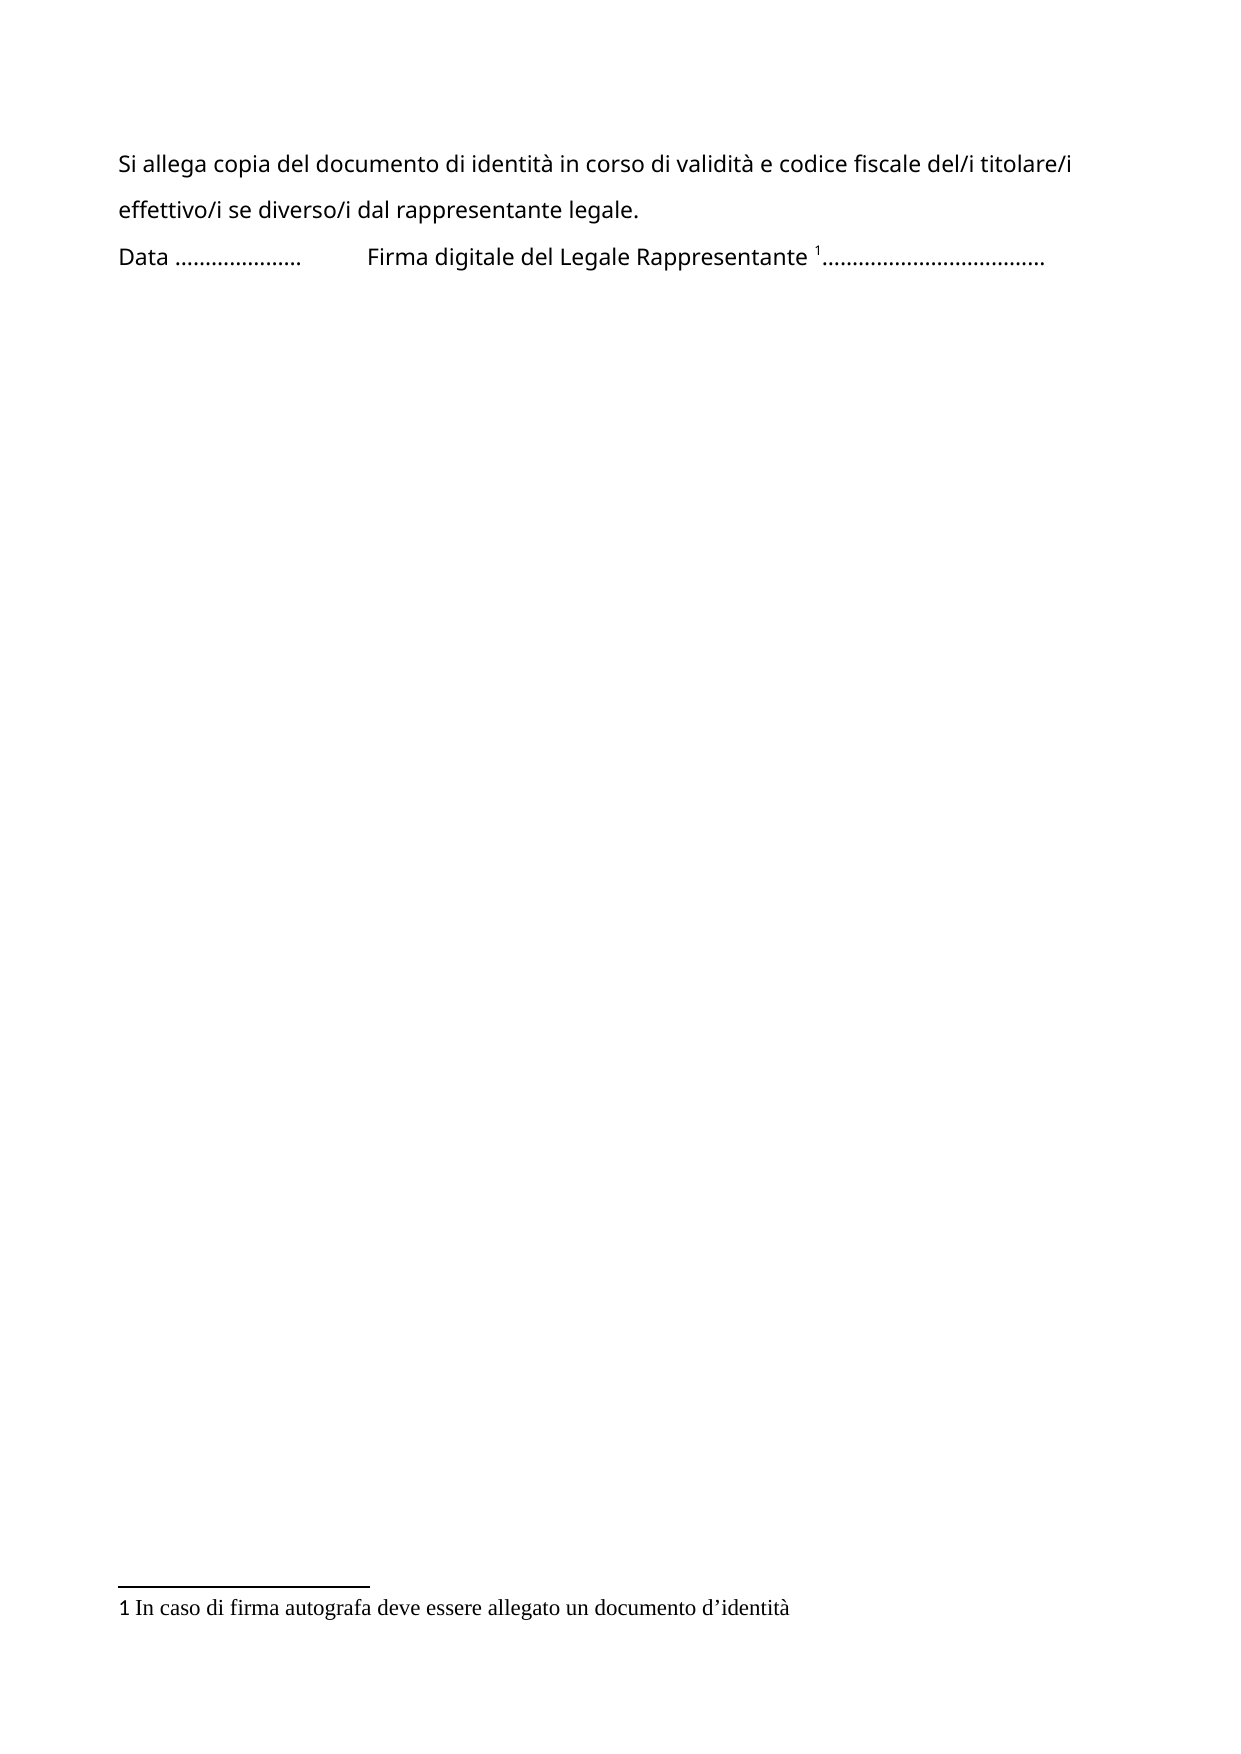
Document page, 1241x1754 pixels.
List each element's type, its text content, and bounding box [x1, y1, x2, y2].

text Si allega copia del documento di identità in corso di validità e codice fiscale del/i titolare/i effettivo/i se diverso/i dal rappresentante legale. [118, 148, 1122, 226]
text In caso di firma autografa deve essere allegato un documento d’identità [118, 1593, 1122, 1621]
text Data ………………… Firma digitale del Legale Rappresentante ………………….…………… [118, 241, 1122, 273]
